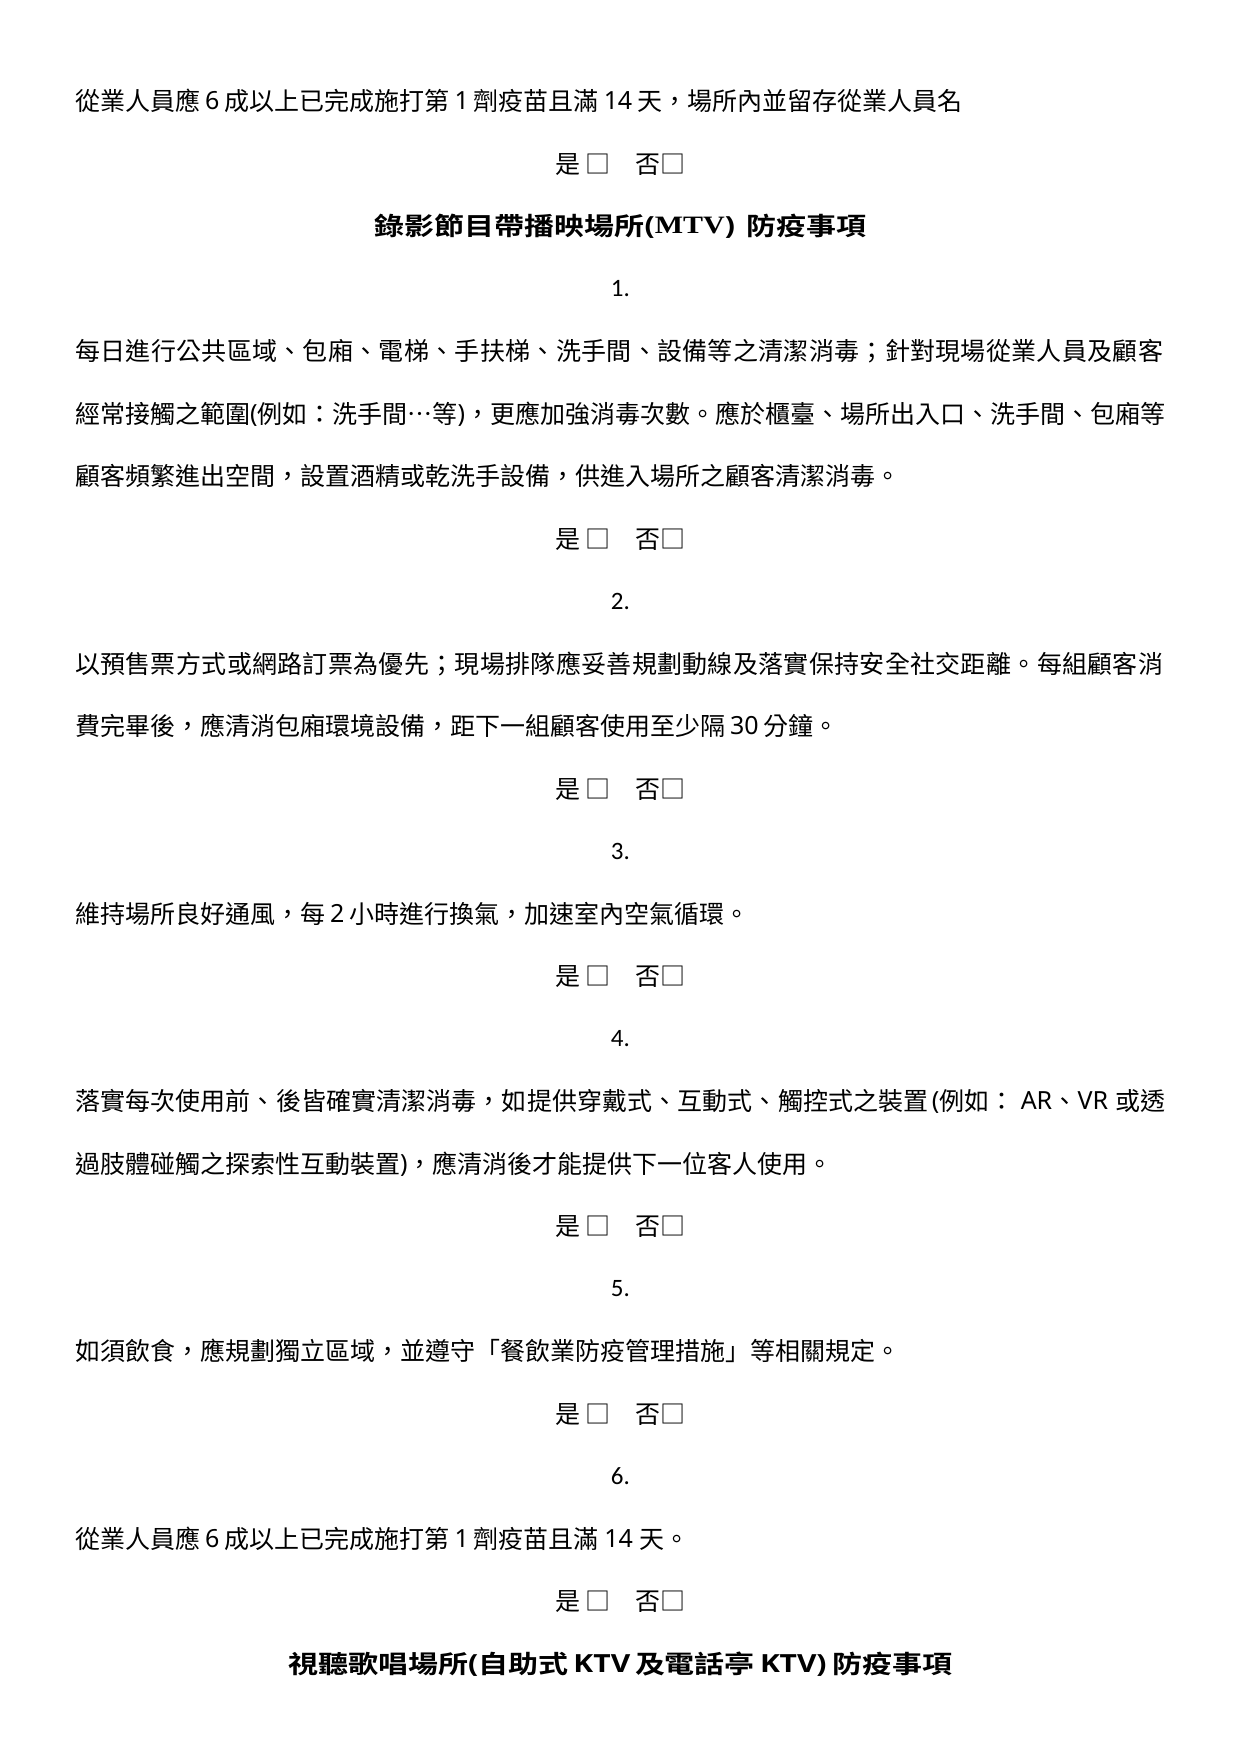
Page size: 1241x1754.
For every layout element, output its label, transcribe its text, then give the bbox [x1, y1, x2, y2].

text 1. [75, 237, 1165, 300]
text 4. [75, 987, 1165, 1050]
text 是 □ 否□ [75, 487, 1165, 550]
text 落實每次使用前、後皆確實清潔消毒，如提供穿戴式、互動式、觸控式之裝置(例如： AR、VR 或透過肢體碰觸之探索性互動裝置)，應清消後才能提供下一位客人使用。 [75, 1050, 1165, 1175]
text 是 □ 否□ [75, 1175, 1165, 1237]
text 錄影節目帶播映場所(MTV) 防疫事項 [75, 175, 1165, 237]
text 是 □ 否□ [75, 1362, 1165, 1425]
text 5. [75, 1237, 1165, 1300]
text 如須飲食，應規劃獨立區域，並遵守「餐飲業防疫管理措施」等相關規定。 [75, 1300, 1165, 1362]
text 從業人員應6成以上已完成施打第1劑疫苗且滿 14 天。 [75, 1487, 1165, 1550]
text 維持場所良好通風，每2小時進行換氣，加速室內空氣循環。 [75, 862, 1165, 925]
text 6. [75, 1425, 1165, 1487]
text 視聽歌唱場所(自助式KTV及電話亭KTV) 防疫事項 [75, 1612, 1165, 1675]
text 從業人員應6成以上已完成施打第1劑疫苗且滿14天，場所內並留存從業人員名 [75, 50, 1165, 112]
text 是 □ 否□ [75, 925, 1165, 987]
text 每日進行公共區域、包廂、電梯、手扶梯、洗手間、設備等之清潔消毒；針對現場從業人員及顧客經常接觸之範圍(例如：洗手間…等)，更應加強消毒次數。應於櫃臺、場所出入口、洗手間、包廂等顧客頻繁進出空間，設置酒精或乾洗手設備，供進入場所之顧客清潔消毒。 [75, 300, 1165, 487]
text 是 □ 否□ [75, 737, 1165, 800]
text 是 □ 否□ [75, 112, 1165, 175]
text 3. [75, 800, 1165, 862]
text 是 □ 否□ [75, 1550, 1165, 1612]
text 以預售票方式或網路訂票為優先；現場排隊應妥善規劃動線及落實保持安全社交距離。每組顧客消費完畢後，應清消包廂環境設備，距下一組顧客使用至少隔30分鐘。 [75, 612, 1165, 737]
text 2. [75, 550, 1165, 612]
